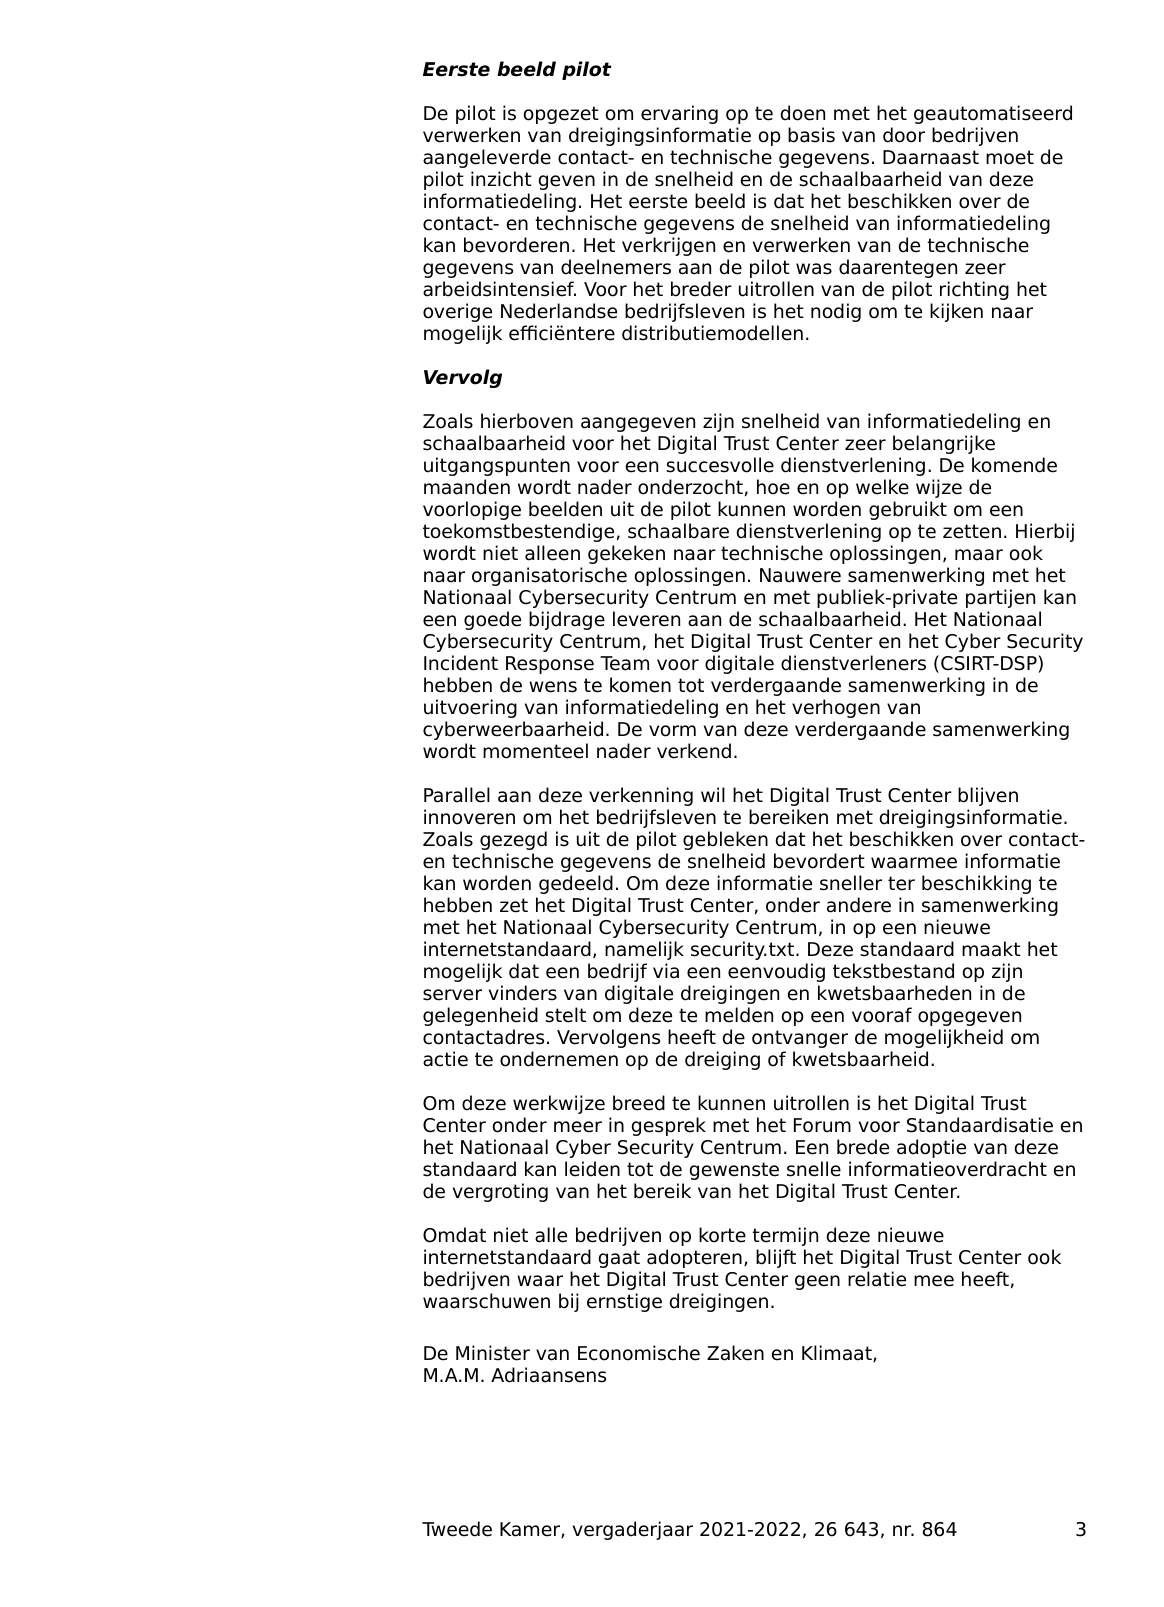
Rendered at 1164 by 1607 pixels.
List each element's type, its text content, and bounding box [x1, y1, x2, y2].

text Omdat niet alle bedrijven op korte termijn deze nieuwe internetstandaard gaat adopteren, blijft het Digital Trust Center ook bedrijven waar het Digital Trust Center geen relatie mee heeft, waarschuwen bij ernstige dreigingen. [422, 1225, 1087, 1313]
text Parallel aan deze verkenning wil het Digital Trust Center blijven innoveren om het bedrijfsleven te bereiken met dreigingsinformatie. Zoals gezegd is uit de pilot gebleken dat het beschikken over contact- en technische gegevens de snelheid bevordert waarmee informatie kan worden gedeeld. Om deze informatie sneller ter beschikking te hebben zet het Digital Trust Center, onder andere in samenwerking met het Nationaal Cybersecurity Centrum, in op een nieuwe internetstandaard, namelijk security.txt. Deze standaard maakt het mogelijk dat een bedrijf via een eenvoudig tekstbestand op zijn server vinders van digitale dreigingen en kwetsbaarheden in de gelegenheid stelt om deze te melden op een vooraf opgegeven contactadres. Vervolgens heeft de ontvanger de mogelijkheid om actie te ondernemen op de dreiging of kwetsbaarheid. [422, 785, 1087, 1071]
text Zoals hierboven aangegeven zijn snelheid van informatiedeling en schaalbaarheid voor het Digital Trust Center zeer belangrijke uitgangspunten voor een succesvolle dienstverlening. De komende maanden wordt nader onderzocht, hoe en op welke wijze de voorlopige beelden uit de pilot kunnen worden gebruikt om een toekomstbestendige, schaalbare dienstverlening op te zetten. Hierbij wordt niet alleen gekeken naar technische oplossingen, maar ook naar organisatorische oplossingen. Nauwere samenwerking met het Nationaal Cybersecurity Centrum en met publiek-private partijen kan een goede bijdrage leveren aan de schaalbaarheid. Het Nationaal Cybersecurity Centrum, het Digital Trust Center en het Cyber Security Incident Response Team voor digitale dienstverleners (CSIRT-DSP) hebben de wens te komen tot verdergaande samenwerking in de uitvoering van informatiedeling en het verhogen van cyberweerbaarheid. De vorm van deze verdergaande samenwerking wordt momenteel nader verkend. [422, 411, 1087, 763]
text Om deze werkwijze breed te kunnen uitrollen is het Digital Trust Center onder meer in gesprek met het Forum voor Standaardisatie en het Nationaal Cyber Security Centrum. Een brede adoptie van deze standaard kan leiden tot de gewenste snelle informatieoverdracht en de vergroting van het bereik van het Digital Trust Center. [422, 1093, 1087, 1203]
subtitle Vervolg [422, 367, 1087, 389]
text De pilot is opgezet om ervaring op te doen met het geautomatiseerd verwerken van dreigingsinformatie op basis van door bedrijven aangeleverde contact- en technische gegevens. Daarnaast moet de pilot inzicht geven in de snelheid en de schaalbaarheid van deze informatiedeling. Het eerste beeld is dat het beschikken over de contact- en technische gegevens de snelheid van informatiedeling kan bevorderen. Het verkrijgen en verwerken van de technische gegevens van deelnemers aan de pilot was daarentegen zeer arbeidsintensief. Voor het breder uitrollen van de pilot richting het overige Nederlandse bedrijfsleven is het nodig om te kijken naar mogelijk efficiëntere distributiemodellen. [422, 103, 1087, 345]
subtitle Eerste beeld pilot [422, 59, 1087, 81]
text De Minister van Economische Zaken en Klimaat, M.A.M. Adriaansens [422, 1343, 1087, 1387]
